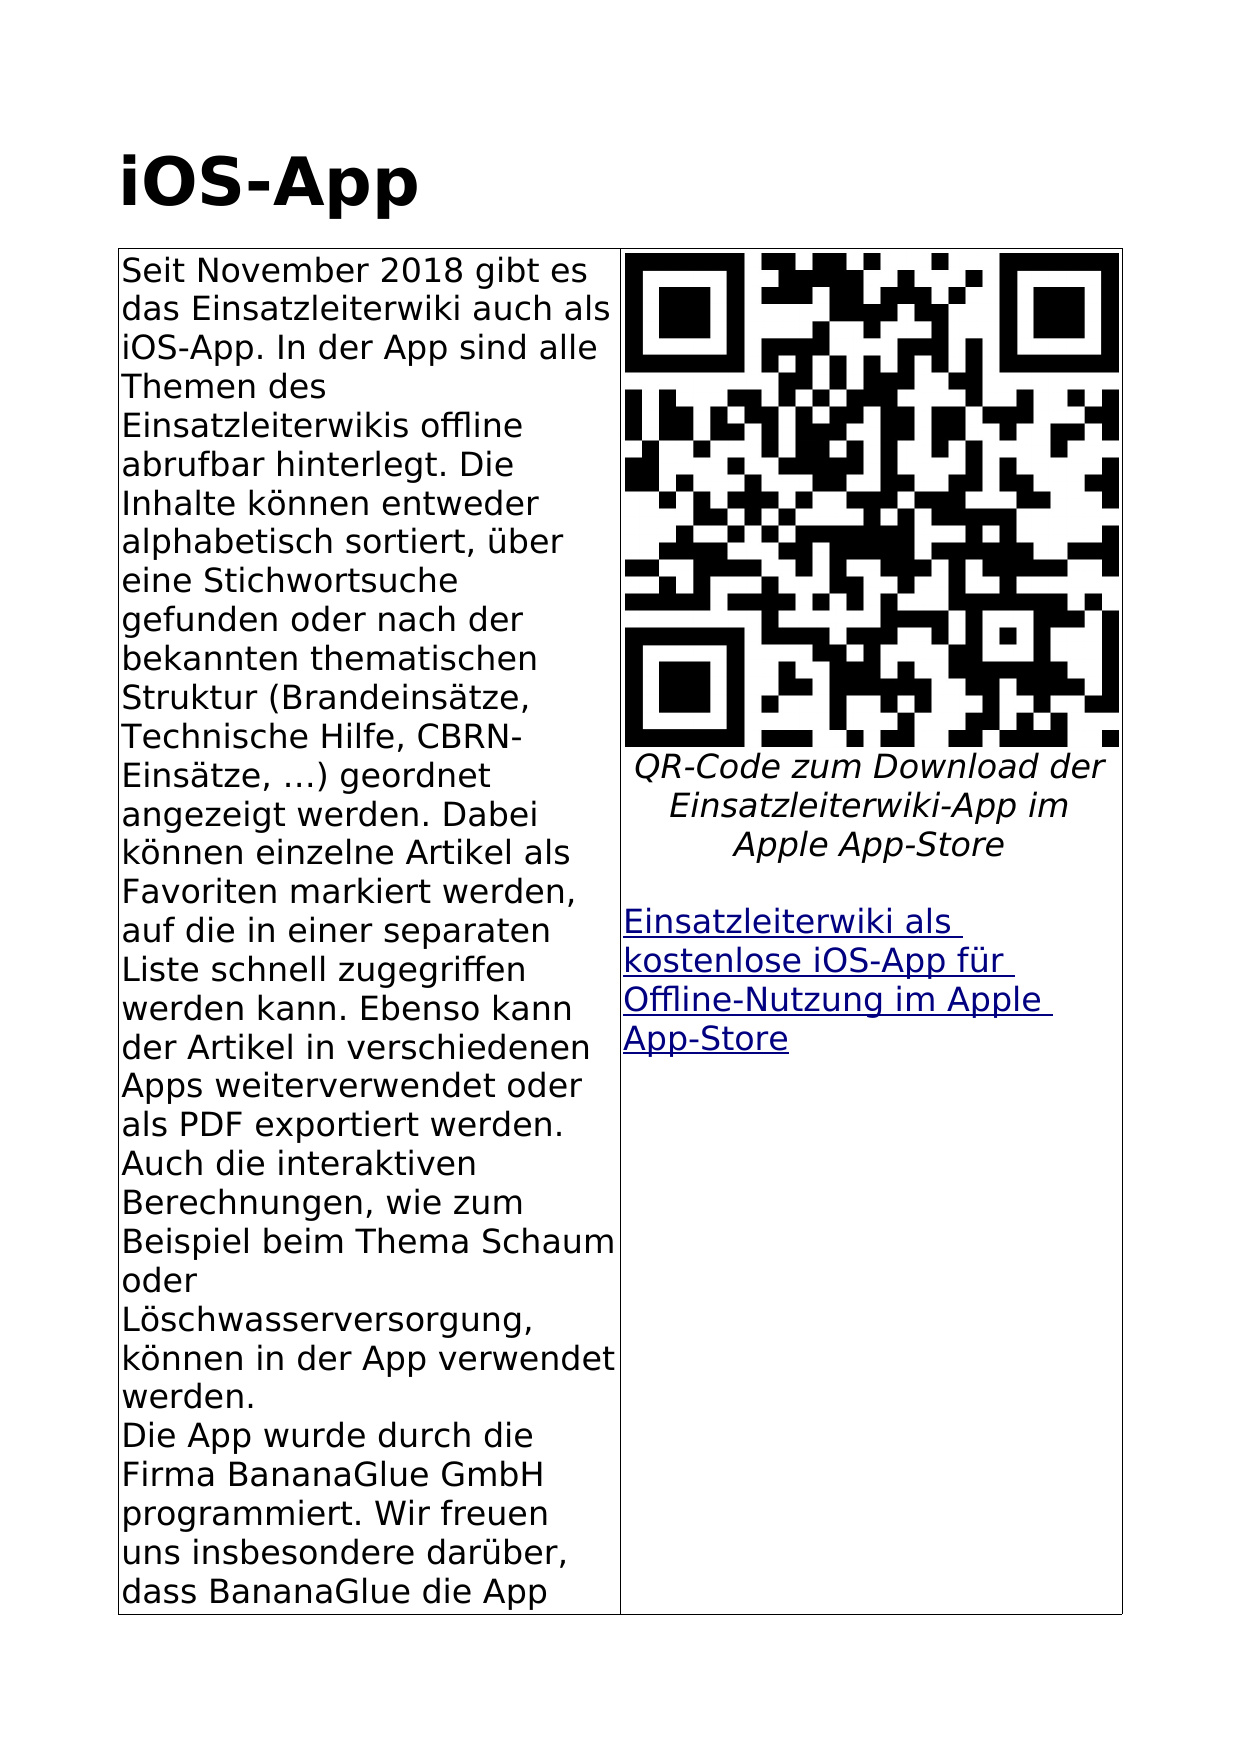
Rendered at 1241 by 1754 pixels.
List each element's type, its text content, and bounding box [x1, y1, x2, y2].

table_header Einsatzleiterwiki als kostenlose iOS-App für Offline-Nutzung im Apple App-Store [621, 249, 1122, 1614]
picture [622, 251, 1120, 748]
table_header Seit November 2018 gibt es das Einsatzleiterwiki auch als iOS-App. In der App sind alle Themen des Einsatzleiterwikis offline abrufbar hinterlegt. Die Inhalte können entweder alphabetisch sortiert, über eine Stichwortsuche gefunden oder nach der bekannten thematischen Struktur (Brandeinsätze, Technische Hilfe, CBRN-Einsätze, …) geordnet angezeigt werden. Dabei können einzelne Artikel als Favoriten markiert werden, auf die in einer separaten Liste schnell zugegriffen werden kann. Ebenso kann der Artikel in verschiedenen Apps weiterverwendet oder als PDF exportiert werden. Auch die interaktiven Berechnungen, wie zum Beispiel beim Thema Schaum oder Löschwasserversorgung, können in der App verwendet werden. Die App wurde durch die Firma BananaGlue GmbH programmiert. Wir freuen uns insbesondere darüber, dass BananaGlue die App [119, 249, 620, 1614]
subtitle iOS-App [118, 143, 1122, 221]
